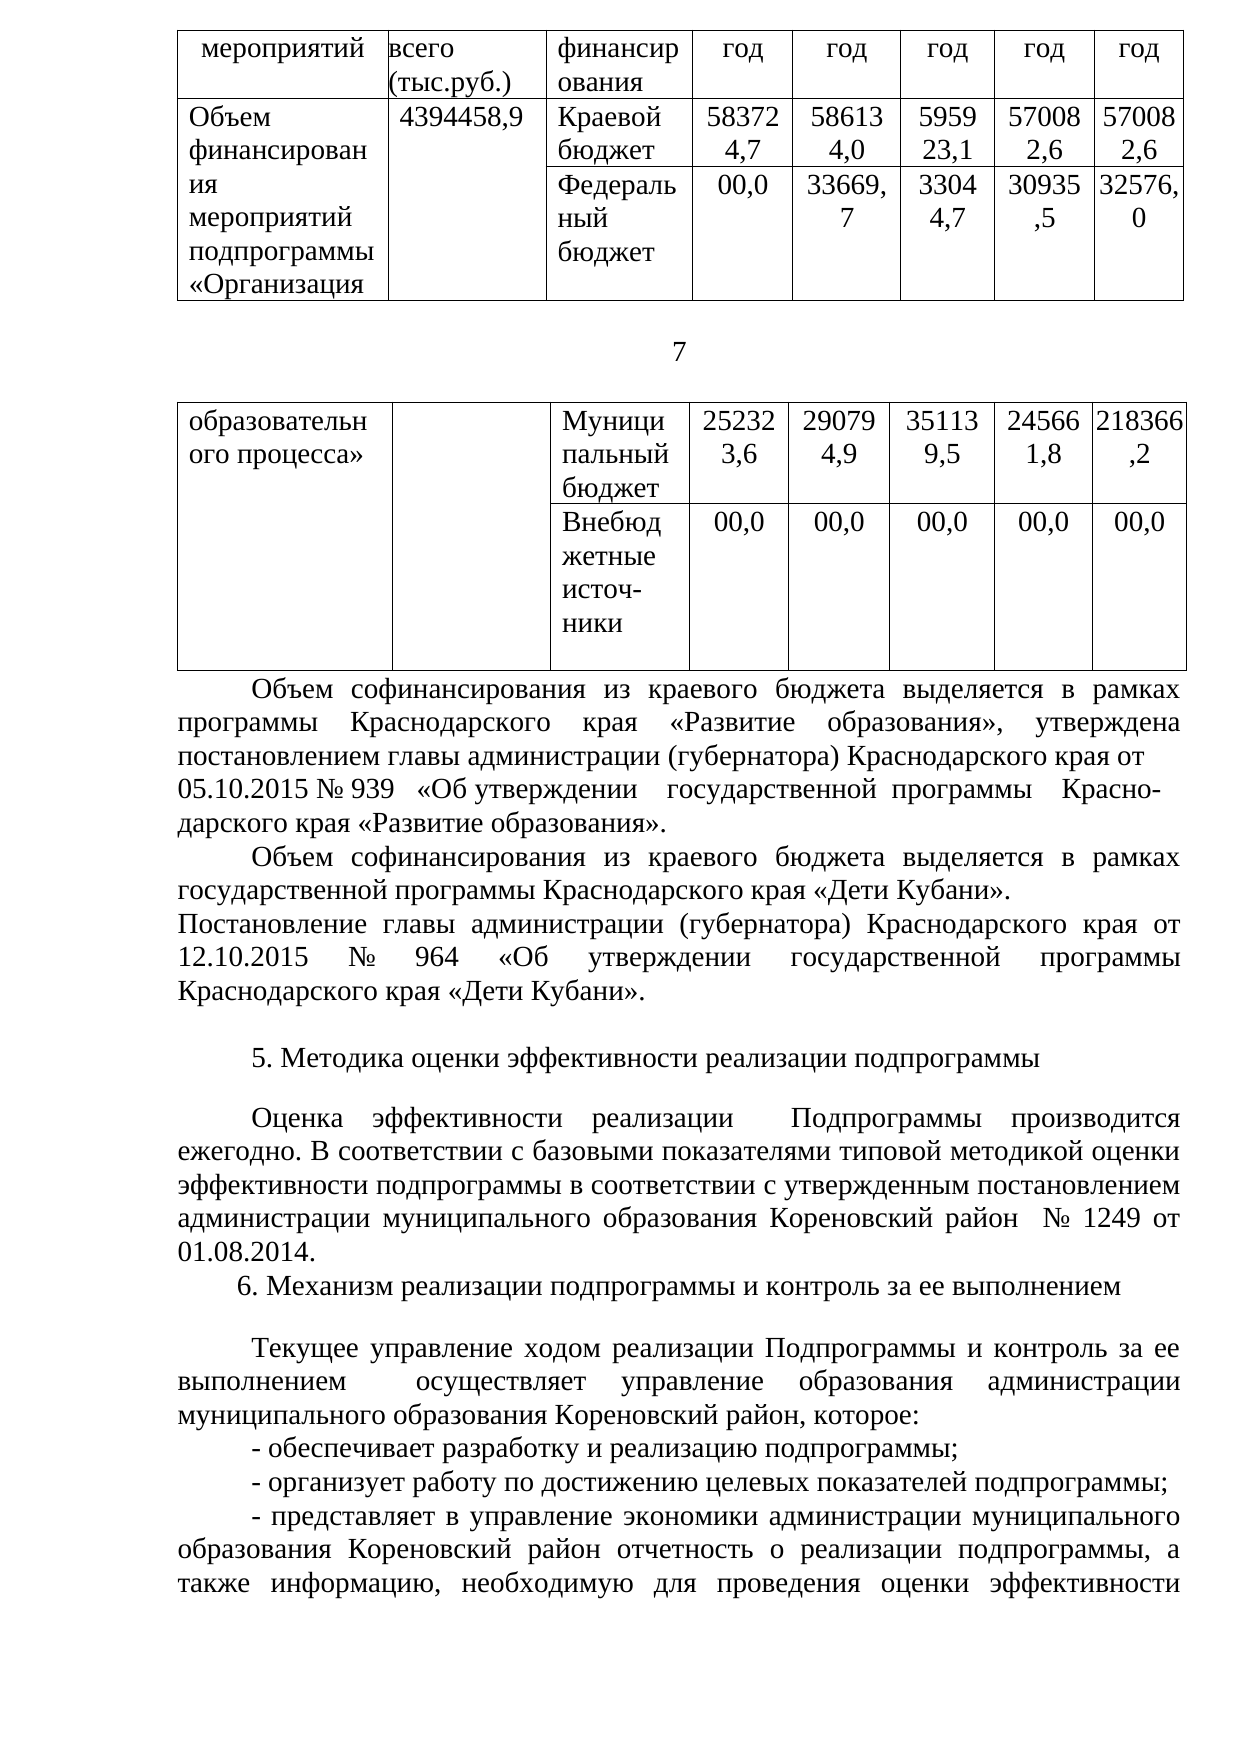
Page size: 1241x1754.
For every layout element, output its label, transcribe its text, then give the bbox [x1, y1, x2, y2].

text Текущее управление ходом реализации Подпрограммы и контроль за ее выполнением осуществляет управление образования администрации муниципального образования Кореновский район, которое: [177, 1330, 1181, 1431]
table_cell 33044,7 [901, 167, 994, 300]
table_cell 00,0 [995, 504, 1092, 670]
text 7 [177, 334, 1181, 368]
table_header 290794,9 [789, 403, 889, 503]
table_header 351139,5 [890, 403, 994, 503]
text - обеспечивает разработку и реализацию подпрограммы; [177, 1431, 1181, 1464]
table_header [393, 403, 550, 670]
table_header 245661,8 [995, 403, 1092, 503]
text 05.10.2015 № 939 «Об утверждении государственной программы Красно- [177, 772, 1181, 805]
table_cell 570082,6 [1095, 99, 1183, 166]
table_cell Внебюджетные источ- ники [551, 504, 689, 670]
table_cell год [693, 31, 792, 98]
text дарского края «Развитие образования». [177, 805, 1181, 839]
table_cell 33669,7 [793, 167, 900, 300]
table_cell год [995, 31, 1094, 98]
table_cell 4394458,9 [389, 99, 546, 300]
table_header 252323,6 [690, 403, 788, 503]
table_cell Федеральный бюджет [547, 167, 692, 300]
table_cell 00,0 [1093, 504, 1186, 670]
text 6. Механизм реализации подпрограммы и контроль за ее выполнением [177, 1268, 1181, 1301]
table_cell 00,0 [890, 504, 994, 670]
table_cell 00,0 [690, 504, 788, 670]
text - организует работу по достижению целевых показателей подпрограммы; [177, 1464, 1181, 1498]
text 5. Методика оценки эффективности реализации подпрограммы [177, 1040, 1181, 1073]
text Объем софинансирования из краевого бюджета выделяется в рамках государственной программы Краснодарского края «Дети Кубани». [177, 839, 1181, 906]
table_cell Краевой бюджет [547, 99, 692, 166]
table_cell 583724,7 [693, 99, 792, 166]
table_cell год [793, 31, 900, 98]
table_cell 30935,5 [995, 167, 1094, 300]
table_header 218366,2 [1093, 403, 1186, 503]
table_cell 32576,0 [1095, 167, 1183, 300]
table_cell 00,0 [693, 167, 792, 300]
table_header Муниципальный бюджет [551, 403, 689, 503]
text - представляет в управление экономики администрации муниципального образования Кореновский район отчетность о реализации подпрограммы, а также информацию, необходимую для проведения оценки эффективности [177, 1498, 1181, 1598]
table_cell Объем финансирования мероприятий подпрограммы «Организация [178, 99, 388, 300]
table_cell 595923,1 [901, 99, 994, 166]
table_cell 570082,6 [995, 99, 1094, 166]
table_cell 00,0 [789, 504, 889, 670]
table_header образовательного процесса» [178, 403, 392, 670]
table_cell год [901, 31, 994, 98]
text Оценка эффективности реализации Подпрограммы производится ежегодно. В соответствии с базовыми показателями типовой методикой оценки эффективности подпрограммы в соответствии с утвержденным постановлением администрации муниципального образования Кореновский район № 1249 от 01.08.2014. [177, 1100, 1181, 1268]
table_cell год [1095, 31, 1183, 98]
text Объем софинансирования из краевого бюджета выделяется в рамках программы Краснодарского края «Развитие образования», утверждена постановлением главы администрации (губернатора) Краснодарского края от [177, 671, 1181, 772]
table_cell 586134,0 [793, 99, 900, 166]
text Постановление главы администрации (губернатора) Краснодарского края от 12.10.2015 № 964 «Об утверждении государственной программы Краснодарского края «Дети Кубани». [177, 906, 1181, 1006]
